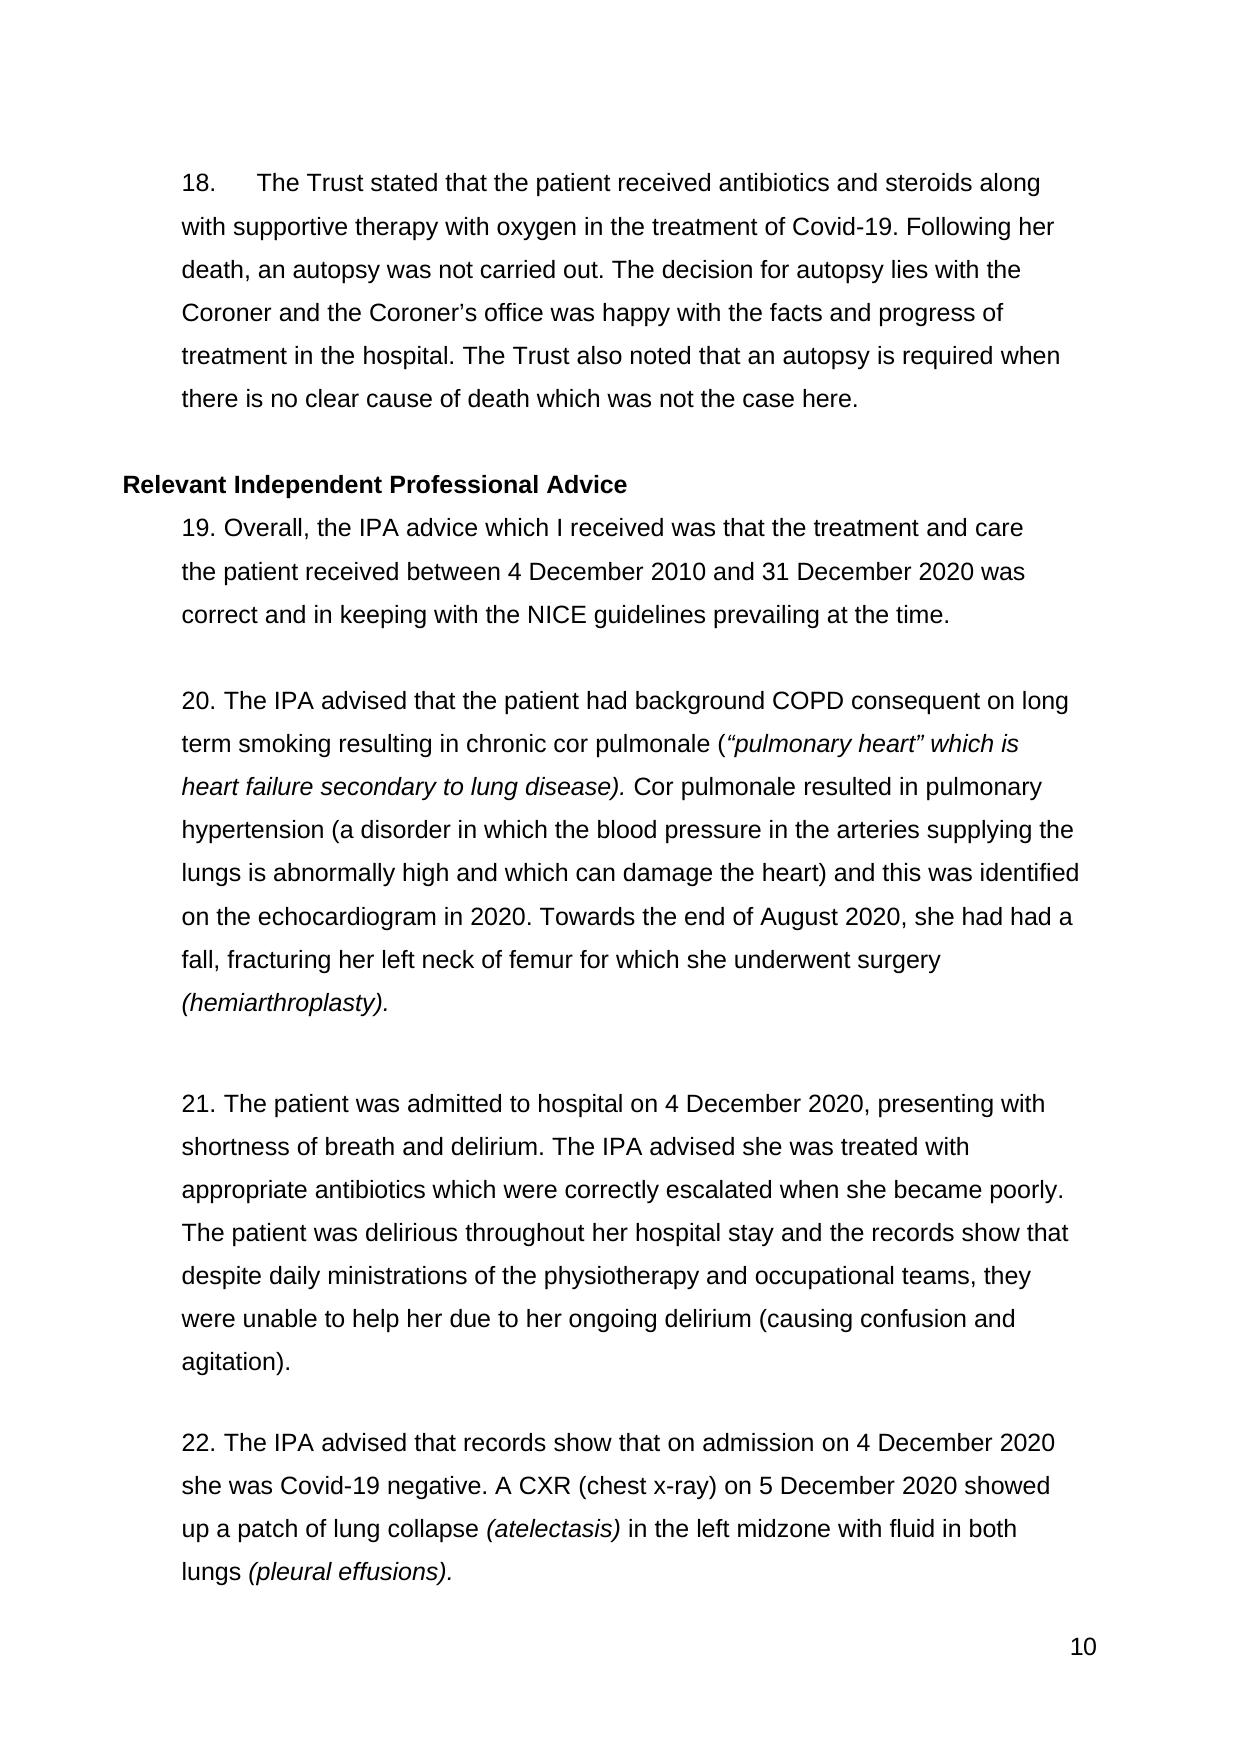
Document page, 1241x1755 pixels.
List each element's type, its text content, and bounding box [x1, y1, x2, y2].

list The IPA advised that records show that on admission on 4 December 2020 she was Covid-19 negative. A CXR (chest x-ray) on 5 December 2020 showed up a patch of lung collapse (atelectasis) in the left midzone with fluid in both lungs (pleural effusions). [181, 1428, 1083, 1586]
list The Trust stated that the patient received antibiotics and steroids along with supportive therapy with oxygen in the treatment of Covid-19. Following her death, an autopsy was not carried out. The decision for autopsy lies with the Coroner and the Coroner’s office was happy with the facts and progress of treatment in the hospital. The Trust also noted that an autopsy is required when there is no clear cause of death which was not the case here. [181, 168, 1088, 413]
list The IPA advised that the patient had background COPD consequent on long term smoking resulting in chronic cor pulmonale (“pulmonary heart” which is heart failure secondary to lung disease). Cor pulmonale resulted in pulmonary hypertension (a disorder in which the blood pressure in the arteries supplying the lungs is abnormally high and which can damage the heart) and this was identified on the echocardiogram in 2020. Towards the end of August 2020, she had had a fall, fracturing her left neck of femur for which she underwent surgery (hemiarthroplasty). [181, 686, 1084, 1017]
list The patient was admitted to hospital on 4 December 2020, presenting with shortness of breath and delirium. The IPA advised she was treated with appropriate antibiotics which were correctly escalated when she became poorly. The patient was delirious throughout her hospital stay and the records show that despite daily ministrations of the physiotherapy and occupational teams, they were unable to help her due to her ongoing delirium (causing confusion and agitation). [181, 1088, 1079, 1376]
list Overall, the IPA advice which I received was that the treatment and care the patient received between 4 December 2010 and 31 December 2020 was correct and in keeping with the NICE guidelines prevailing at the time. [181, 513, 1065, 628]
subtitle Relevant Independent Professional Advice [122, 470, 1241, 499]
